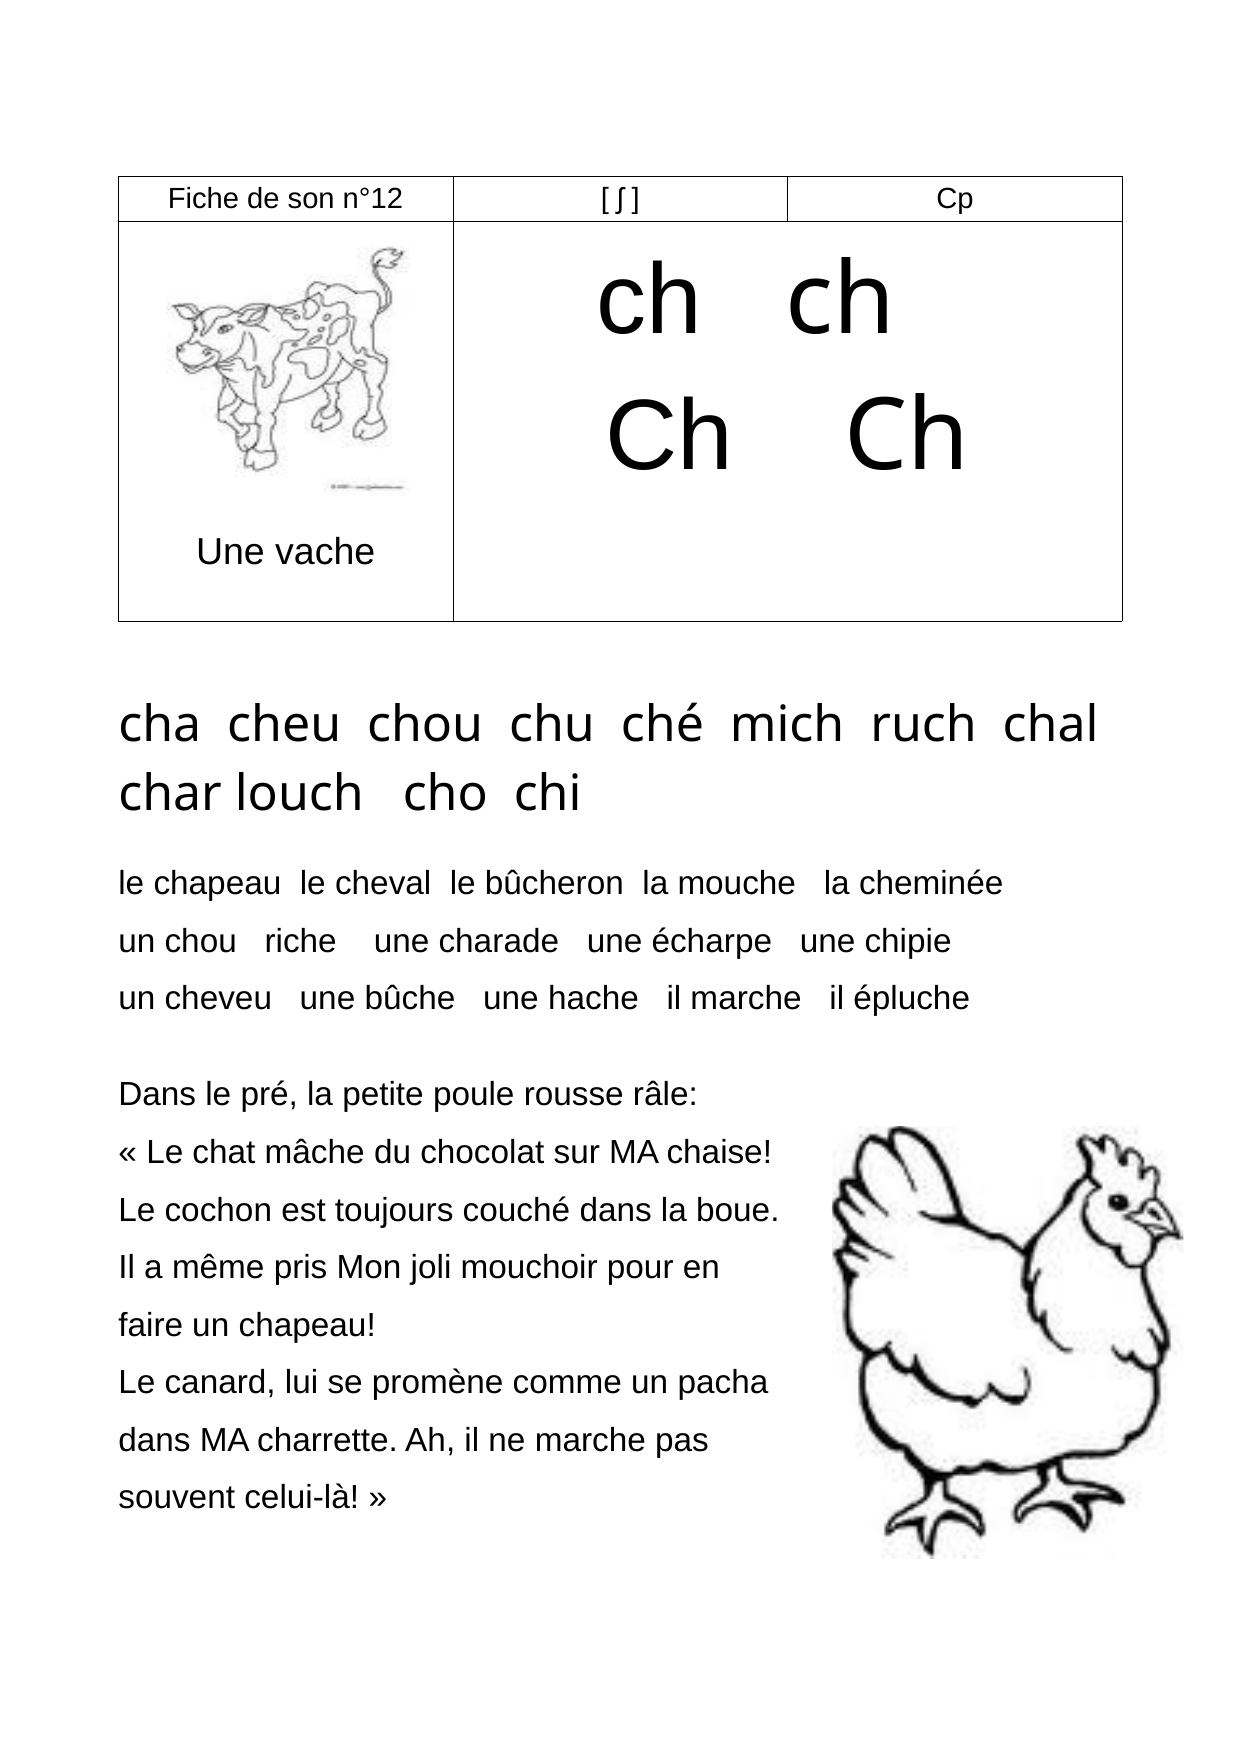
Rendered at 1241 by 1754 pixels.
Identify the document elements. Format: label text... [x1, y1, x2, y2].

table_header Fiche de son n°12 [119, 177, 453, 221]
text Il a même pris Mon joli mouchoir pour en [118, 1247, 831, 1286]
table_header Cp [788, 177, 1122, 221]
text Dans le pré, la petite poule rousse râle: [118, 1074, 1122, 1113]
picture [166, 231, 412, 496]
text « Le chat mâche du chocolat sur MA chaise! [118, 1132, 831, 1170]
text souvent celui-là! » [118, 1478, 831, 1516]
text un cheveu une bûche une hache il marche il épluche [118, 978, 1122, 1017]
table_cell ch ch Ch Ch [454, 222, 1122, 621]
table_cell Une vache [119, 222, 453, 621]
text le chapeau le cheval le bûcheron la mouche la cheminée [118, 863, 1122, 902]
text dans MA charrette. Ah, il ne marche pas [118, 1420, 831, 1458]
text cha cheu chou chu ché mich ruch chal char louch cho chi [118, 688, 1122, 825]
picture [831, 1126, 1184, 1559]
table_header [ ʃ ] [454, 177, 787, 221]
text Le cochon est toujours couché dans la boue. [118, 1189, 831, 1228]
text Le canard, lui se promène comme un pacha [118, 1362, 831, 1401]
text faire un chapeau! [118, 1305, 831, 1343]
text un chou riche une charade une écharpe une chipie [118, 921, 1122, 959]
